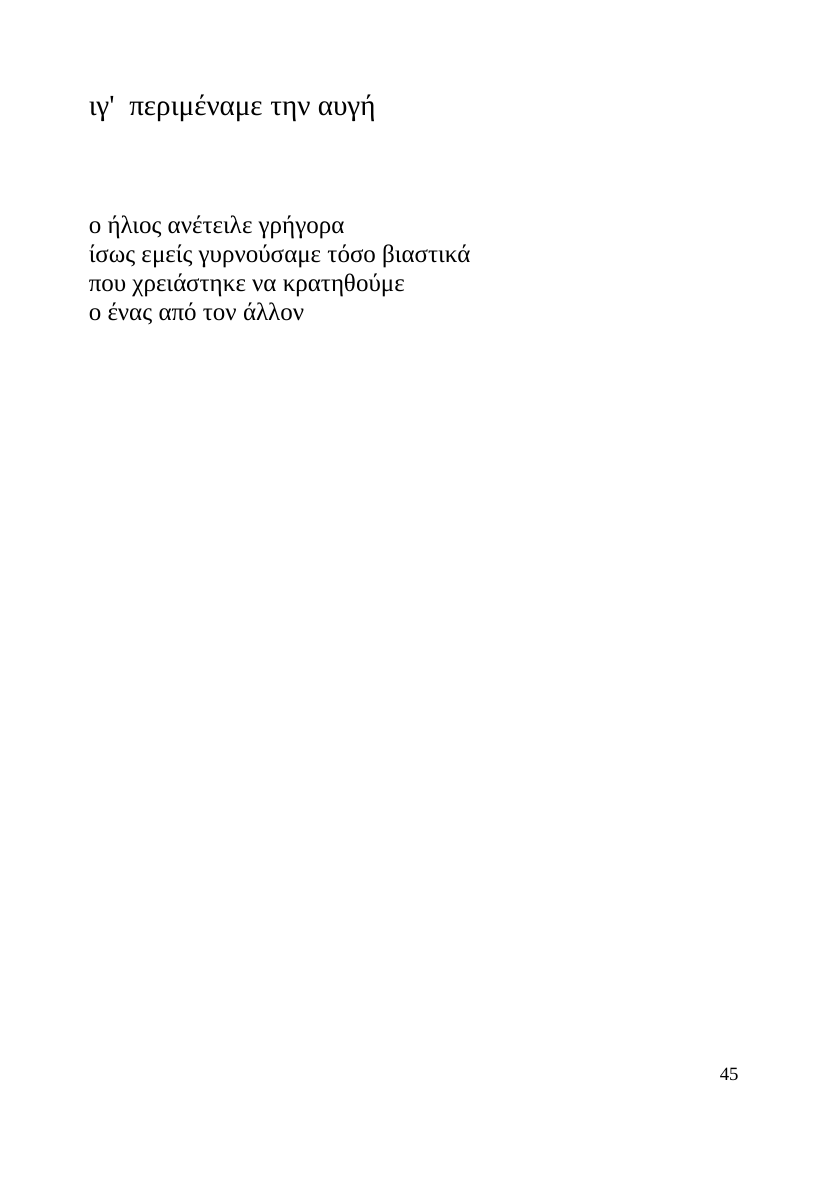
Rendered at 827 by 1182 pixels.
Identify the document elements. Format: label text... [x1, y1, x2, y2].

text ιγ' περιμέναμε την αυγή [88, 88, 738, 122]
text ίσως εμείς γυρνούσαμε τόσο βιαστικά [88, 239, 738, 268]
text που χρειάστηκε να κρατηθούμε [88, 268, 738, 297]
text ο ήλιος ανέτειλε γρήγορα [88, 211, 738, 239]
text ο ένας από τον άλλον [88, 297, 502, 326]
